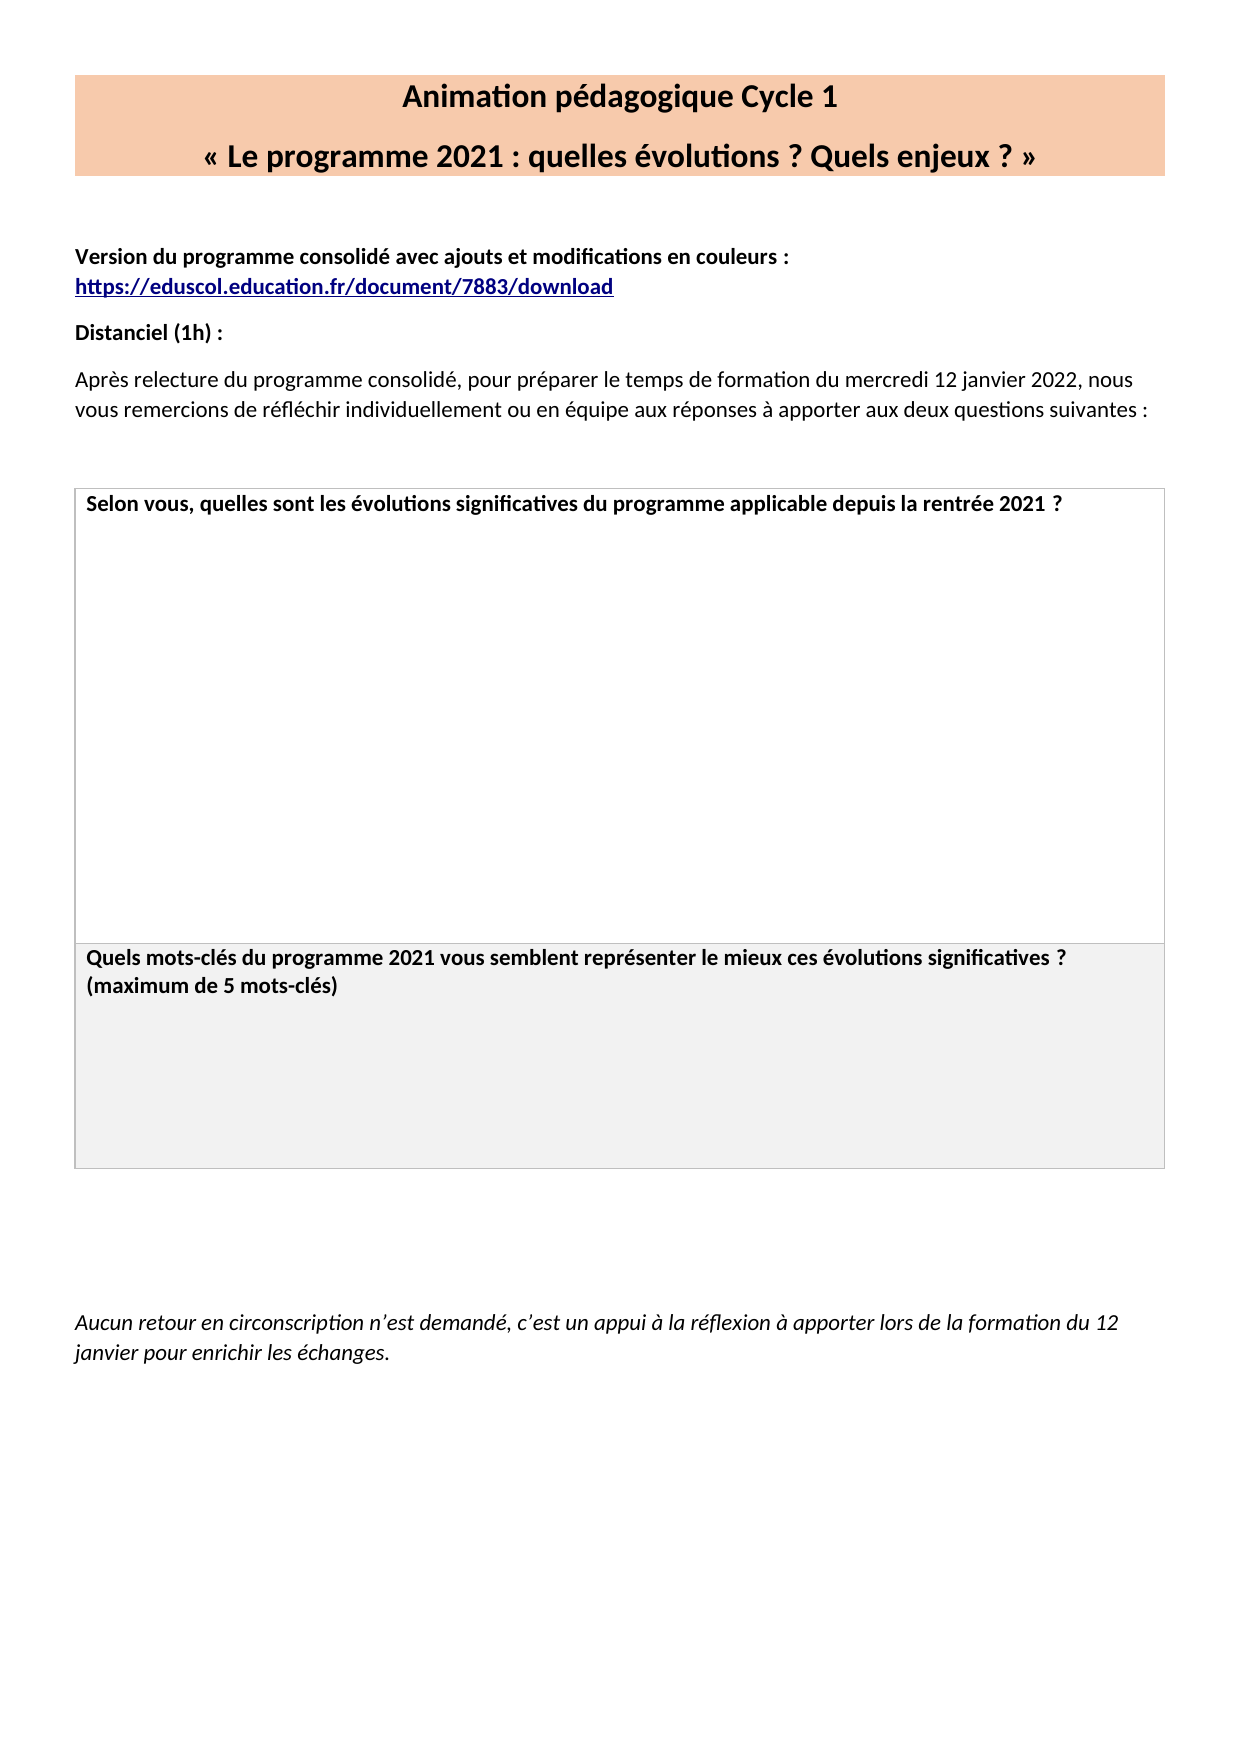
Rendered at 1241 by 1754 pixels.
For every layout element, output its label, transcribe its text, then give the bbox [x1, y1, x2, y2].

text Après relecture du programme consolidé, pour préparer le temps de formation du mercredi 12 janvier 2022, nous vous remercions de réfléchir individuellement ou en équipe aux réponses à apporter aux deux questions suivantes : [75, 365, 1165, 423]
table_header Selon vous, quelles sont les évolutions significatives du programme applicable depuis la rentrée 2021 ? [76, 489, 1164, 942]
text Version du programme consolidé avec ajouts et modifications en couleurs : https://eduscol.education.fr/document/7883/download [75, 242, 1165, 300]
text Aucun retour en circonscription n’est demandé, c’est un appui à la réflexion à apporter lors de la formation du 12 janvier pour enrichir les échanges. [75, 1308, 1165, 1366]
table_cell Quels mots-clés du programme 2021 vous semblent représenter le mieux ces évolutions significatives ? (maximum de 5 mots-clés) [76, 944, 1164, 1168]
text Distanciel (1h) : [75, 318, 1165, 346]
text « Le programme 2021 : quelles évolutions ? Quels enjeux ? » [75, 135, 1165, 176]
text Animation pédagogique Cycle 1 [75, 75, 1165, 116]
